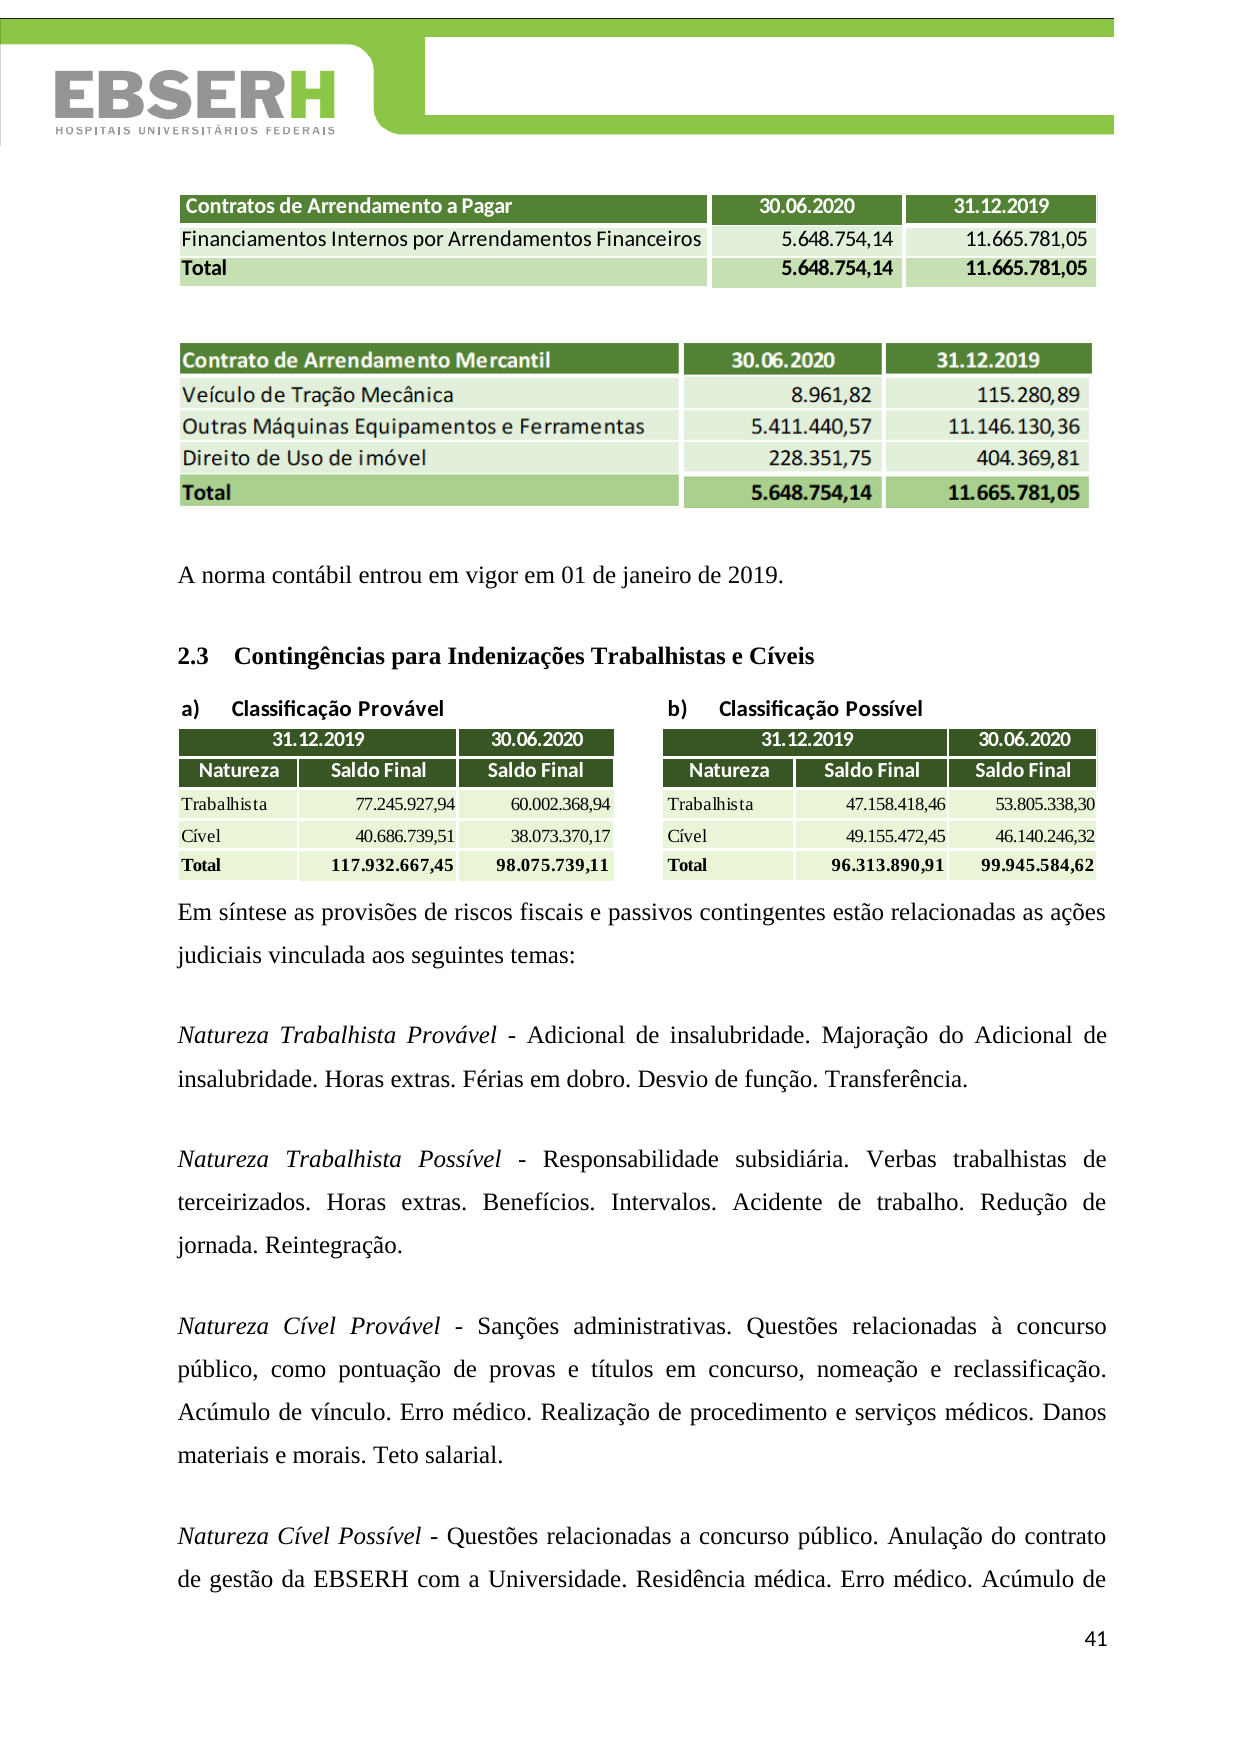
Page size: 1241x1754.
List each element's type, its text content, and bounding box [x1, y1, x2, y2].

text Em síntese as provisões de riscos fiscais e passivos contingentes estão relacionadas as ações judiciais vinculada aos seguintes temas: [177, 897, 1107, 969]
text Natureza Cível Provável - Sanções administrativas. Questões relacionadas à concurso público, como pontuação de provas e títulos em concurso, nomeação e reclassificação. Acúmulo de vínculo. Erro médico. Realização de procedimento e serviços médicos. Danos materiais e morais. Teto salarial. [177, 1311, 1107, 1469]
text A norma contábil entrou em vigor em 01 de janeiro de 2019. [177, 561, 1107, 589]
text Natureza Trabalhista Possível - Responsabilidade subsidiária. Verbas trabalhistas de terceirizados. Horas extras. Benefícios. Intervalos. Acidente de trabalho. Redução de jornada. Reintegração. [177, 1144, 1107, 1259]
text Natureza Cível Possível - Questões relacionadas a concurso público. Anulação do contrato de gestão da EBSERH com a Universidade. Residência médica. Erro médico. Acúmulo de [177, 1521, 1107, 1593]
text Natureza Trabalhista Provável - Adicional de insalubridade. Majoração do Adicional de insalubridade. Horas extras. Férias em dobro. Desvio de função. Transferência. [177, 1021, 1107, 1092]
list Contingências para Indenizações Trabalhistas e Cíveis [177, 641, 1107, 670]
